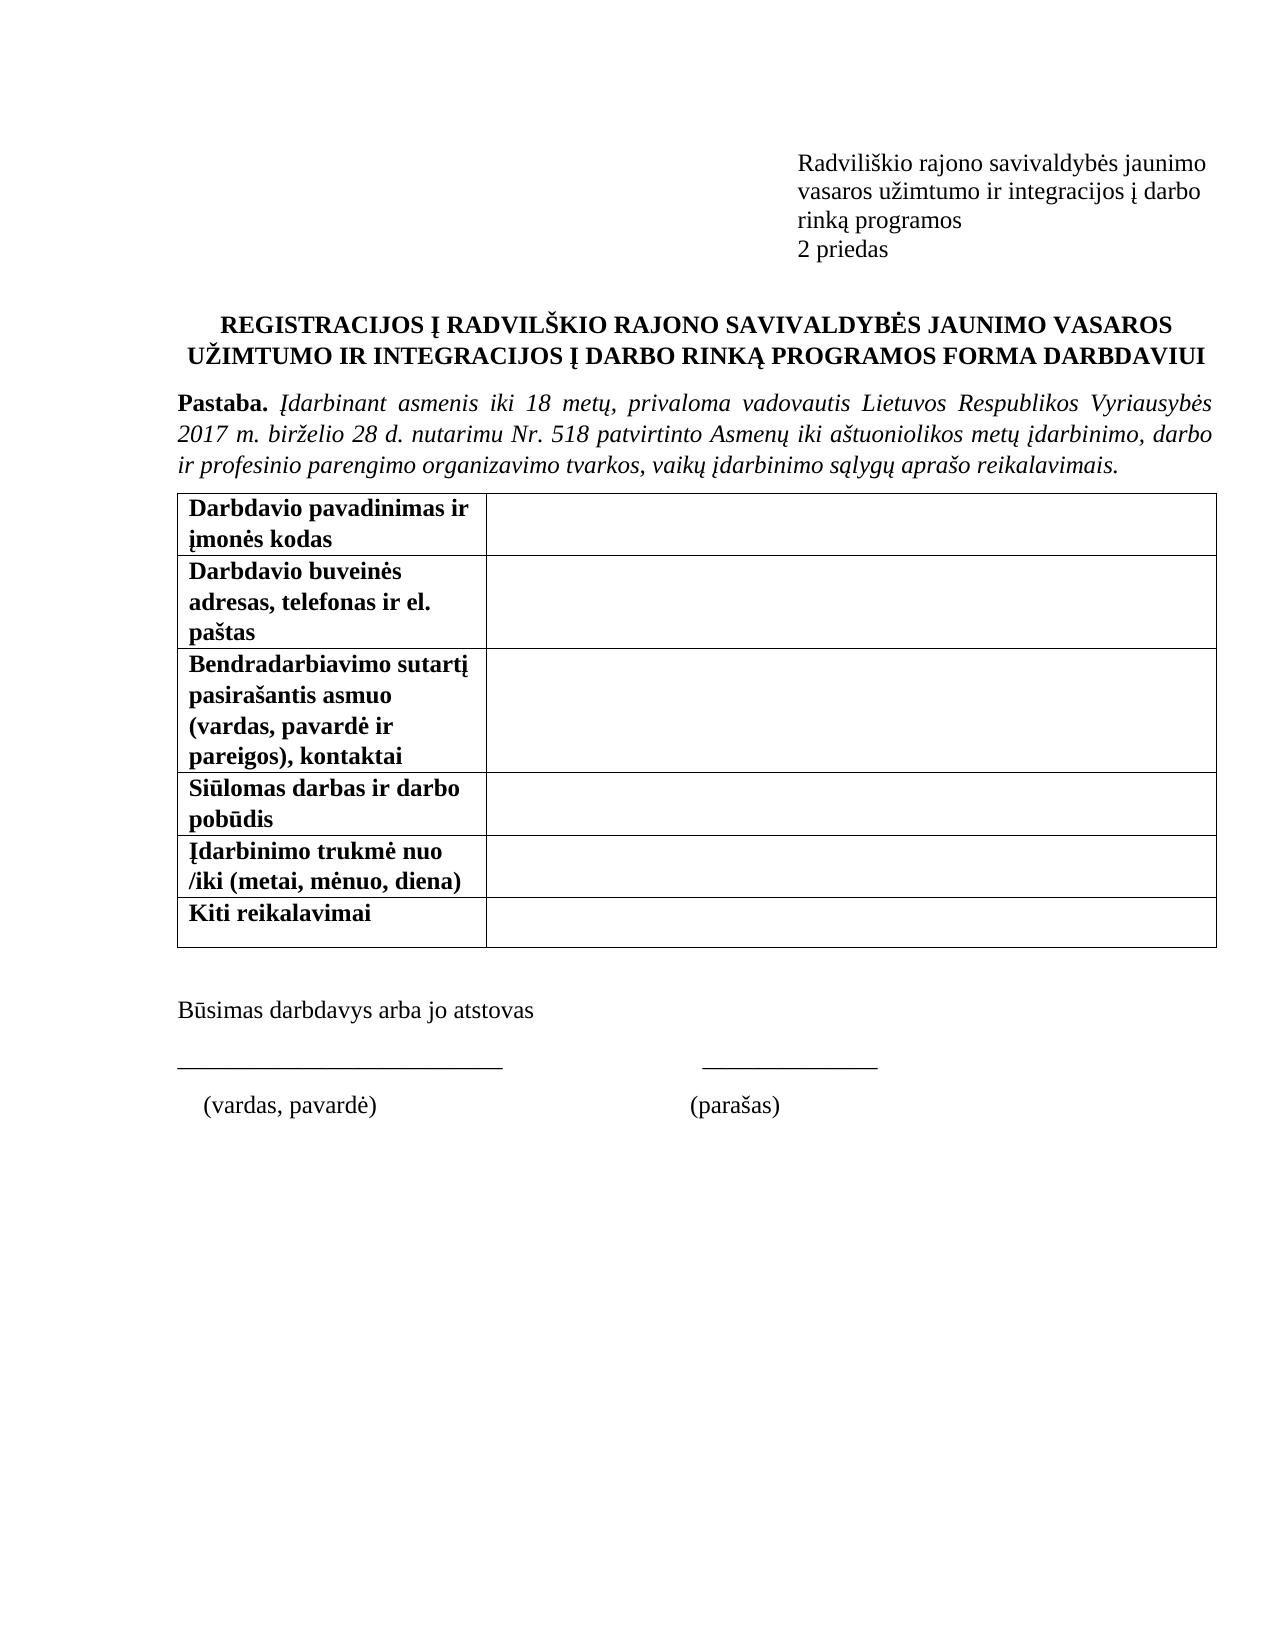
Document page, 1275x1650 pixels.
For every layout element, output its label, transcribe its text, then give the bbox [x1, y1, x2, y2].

table_cell Įdarbinimo trukmė nuo /iki (metai, mėnuo, diena) [178, 836, 486, 897]
table_cell [487, 898, 1216, 947]
text __________________________ ______________ [177, 1043, 1216, 1072]
table_cell [487, 836, 1216, 897]
text Radviliškio rajono savivaldybės jaunimo [797, 148, 1216, 176]
text vasaros užimtumo ir integracijos į darbo [797, 176, 1216, 205]
text Būsimas darbdavys arba jo atstovas [177, 996, 1216, 1024]
table_cell [487, 773, 1216, 835]
text (vardas, pavardė) (parašas) [177, 1091, 1216, 1119]
table_cell Siūlomas darbas ir darbo pobūdis [178, 773, 486, 835]
table_cell [487, 556, 1216, 648]
text rinką programos [797, 205, 1216, 234]
table_header Darbdavio pavadinimas ir įmonės kodas [178, 494, 486, 555]
table_cell Darbdavio buveinės adresas, telefonas ir el. paštas [178, 556, 486, 648]
table_cell [487, 649, 1216, 772]
table_cell Kiti reikalavimai [178, 898, 486, 947]
table_header [487, 494, 1216, 555]
text 2 priedas [797, 234, 1216, 263]
table_cell Bendradarbiavimo sutartį pasirašantis asmuo (vardas, pavardė ir pareigos), kontaktai [178, 649, 486, 772]
text REGISTRACIJOS Į RADVILŠKIO RAJONO SAVIVALDYBĖS JAUNIMO VASAROS UŽIMTUMO IR INTEGRACIJOS Į DARBO RINKĄ PROGRAMOS FORMA DARBDAVIUI [177, 310, 1216, 369]
text Pastaba. Įdarbinant asmenis iki 18 metų, privaloma vadovautis Lietuvos Respublikos Vyriausybės 2017 m. birželio 28 d. nutarimu Nr. 518 patvirtinto Asmenų iki aštuoniolikos metų įdarbinimo, darbo ir profesinio parengimo organizavimo tvarkos, vaikų įdarbinimo sąlygų aprašo reikalavimais. [177, 388, 1216, 478]
